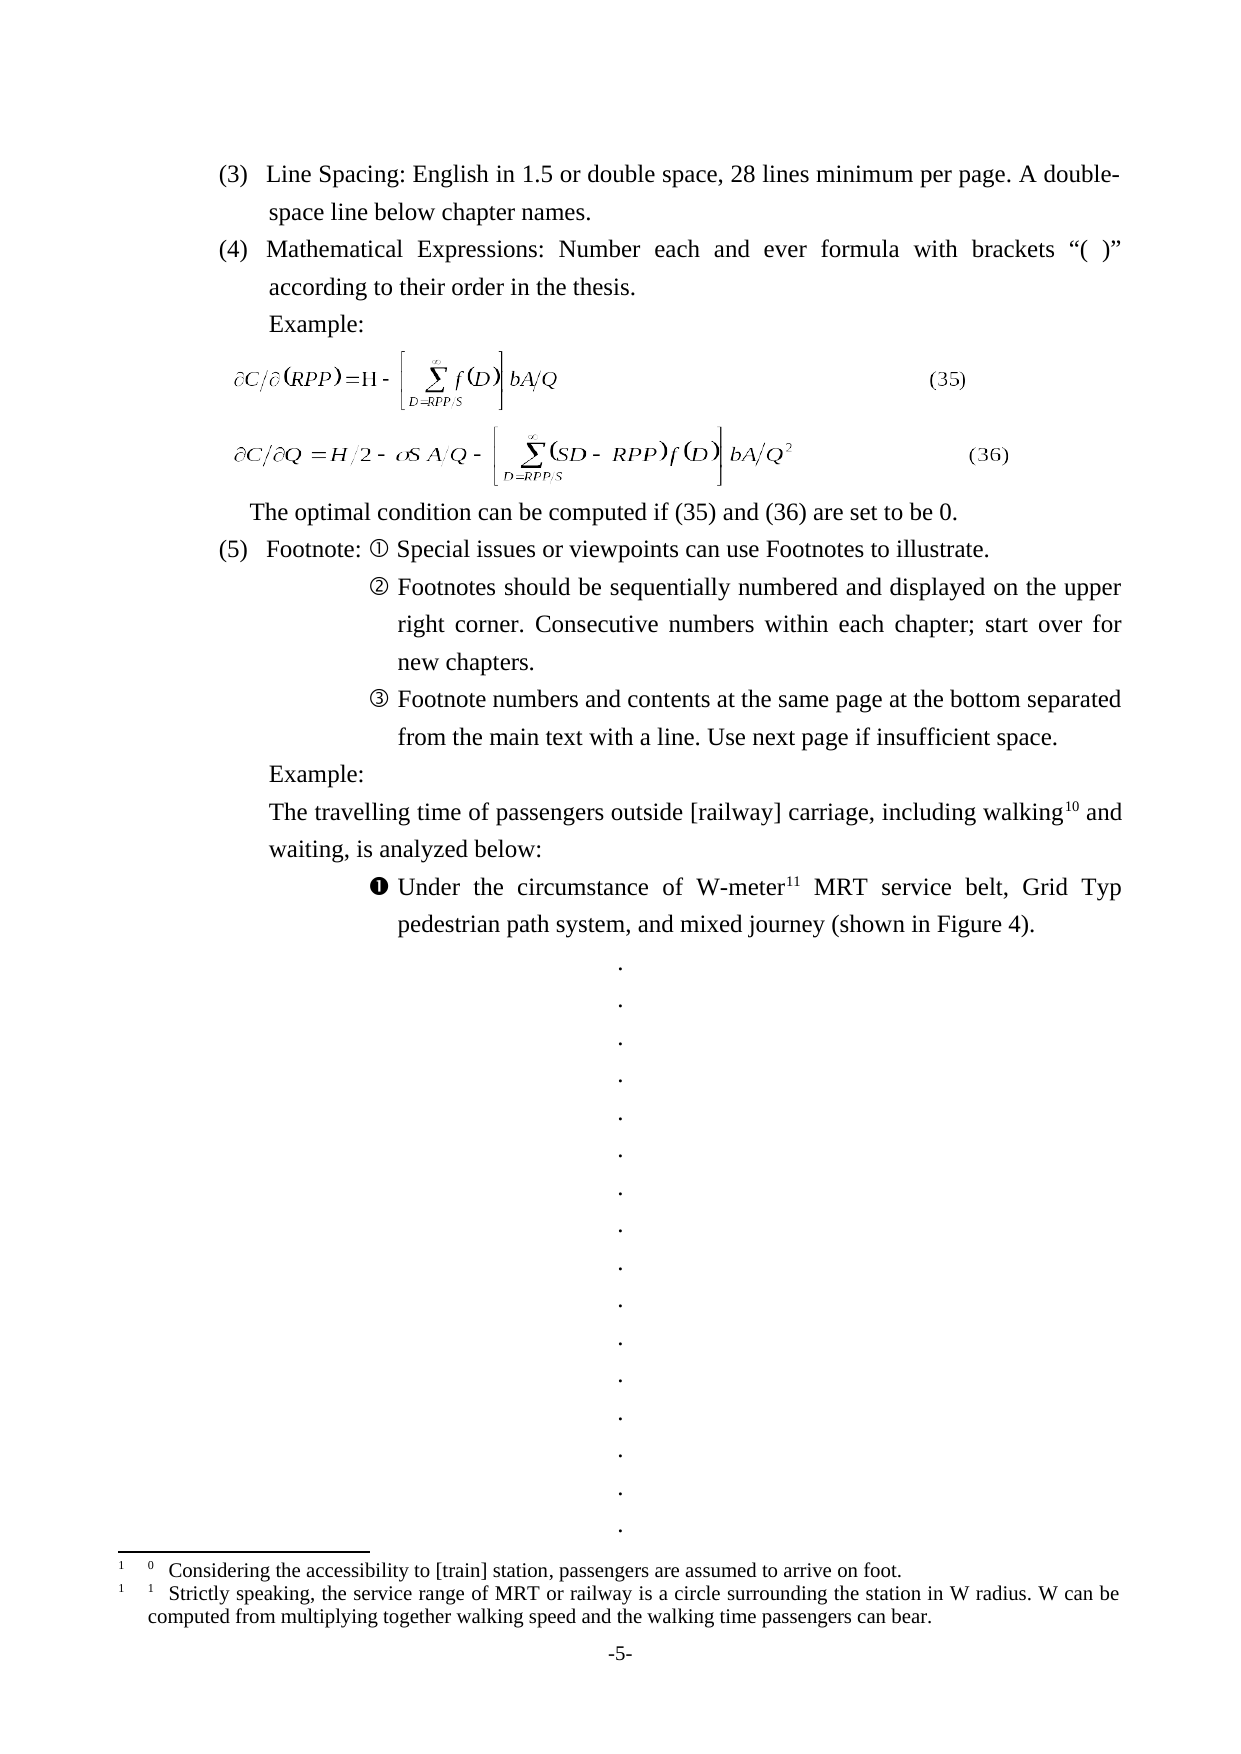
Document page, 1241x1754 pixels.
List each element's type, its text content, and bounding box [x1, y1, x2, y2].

text  Footnote numbers and contents at the same page at the bottom separated from the main text with a line. Use next page if insufficient space. [368, 681, 1122, 756]
text . [118, 1281, 1122, 1318]
text . [118, 1168, 1122, 1206]
text Example: [269, 306, 1122, 343]
text Example: [269, 756, 1122, 793]
text . [118, 1318, 1122, 1356]
list Footnote:  Special issues or viewpoints can use Footnotes to illustrate. [218, 531, 1122, 568]
text . [118, 943, 1122, 981]
text . [118, 1468, 1122, 1506]
text The travelling time of passengers outside [railway] carriage, including walking0 and waiting, is analyzed below: [269, 793, 1122, 868]
text . [118, 1356, 1122, 1393]
list Line Spacing: English in 1.5 or double space, 28 lines minimum per page. A double-space line below chapter names. [218, 156, 1122, 231]
text . [118, 1393, 1122, 1431]
text 1 Strictly speaking, the service range of MRT or railway is a circle surrounding the station in W radius. W can be computed from multiplying together walking speed and the walking time passengers can bear. [118, 1582, 1122, 1628]
text  Footnotes should be sequentially numbered and displayed on the upper right corner. Consecutive numbers within each chapter; start over for new chapters. [368, 568, 1122, 681]
text . [118, 1206, 1122, 1243]
text  Under the circumstance of W-meter1 MRT service belt, Grid Typ pedestrian path system, and mixed journey (shown in Figure 4). [368, 868, 1122, 943]
text . [118, 1093, 1122, 1131]
text . [118, 1131, 1122, 1168]
text . [118, 1056, 1122, 1093]
text 0 Considering the accessibility to [train] station, passengers are assumed to arrive on foot. [118, 1558, 1122, 1582]
text . [118, 981, 1122, 1018]
text . [118, 1431, 1122, 1468]
text . [118, 1243, 1122, 1281]
list The optimal condition can be computed if (35) and (36) are set to be 0. [249, 493, 1122, 531]
text . [118, 1506, 1122, 1543]
text . [118, 1018, 1122, 1056]
list Mathematical Expressions: Number each and ever formula with brackets “( )” according to their order in the thesis. [218, 231, 1122, 306]
